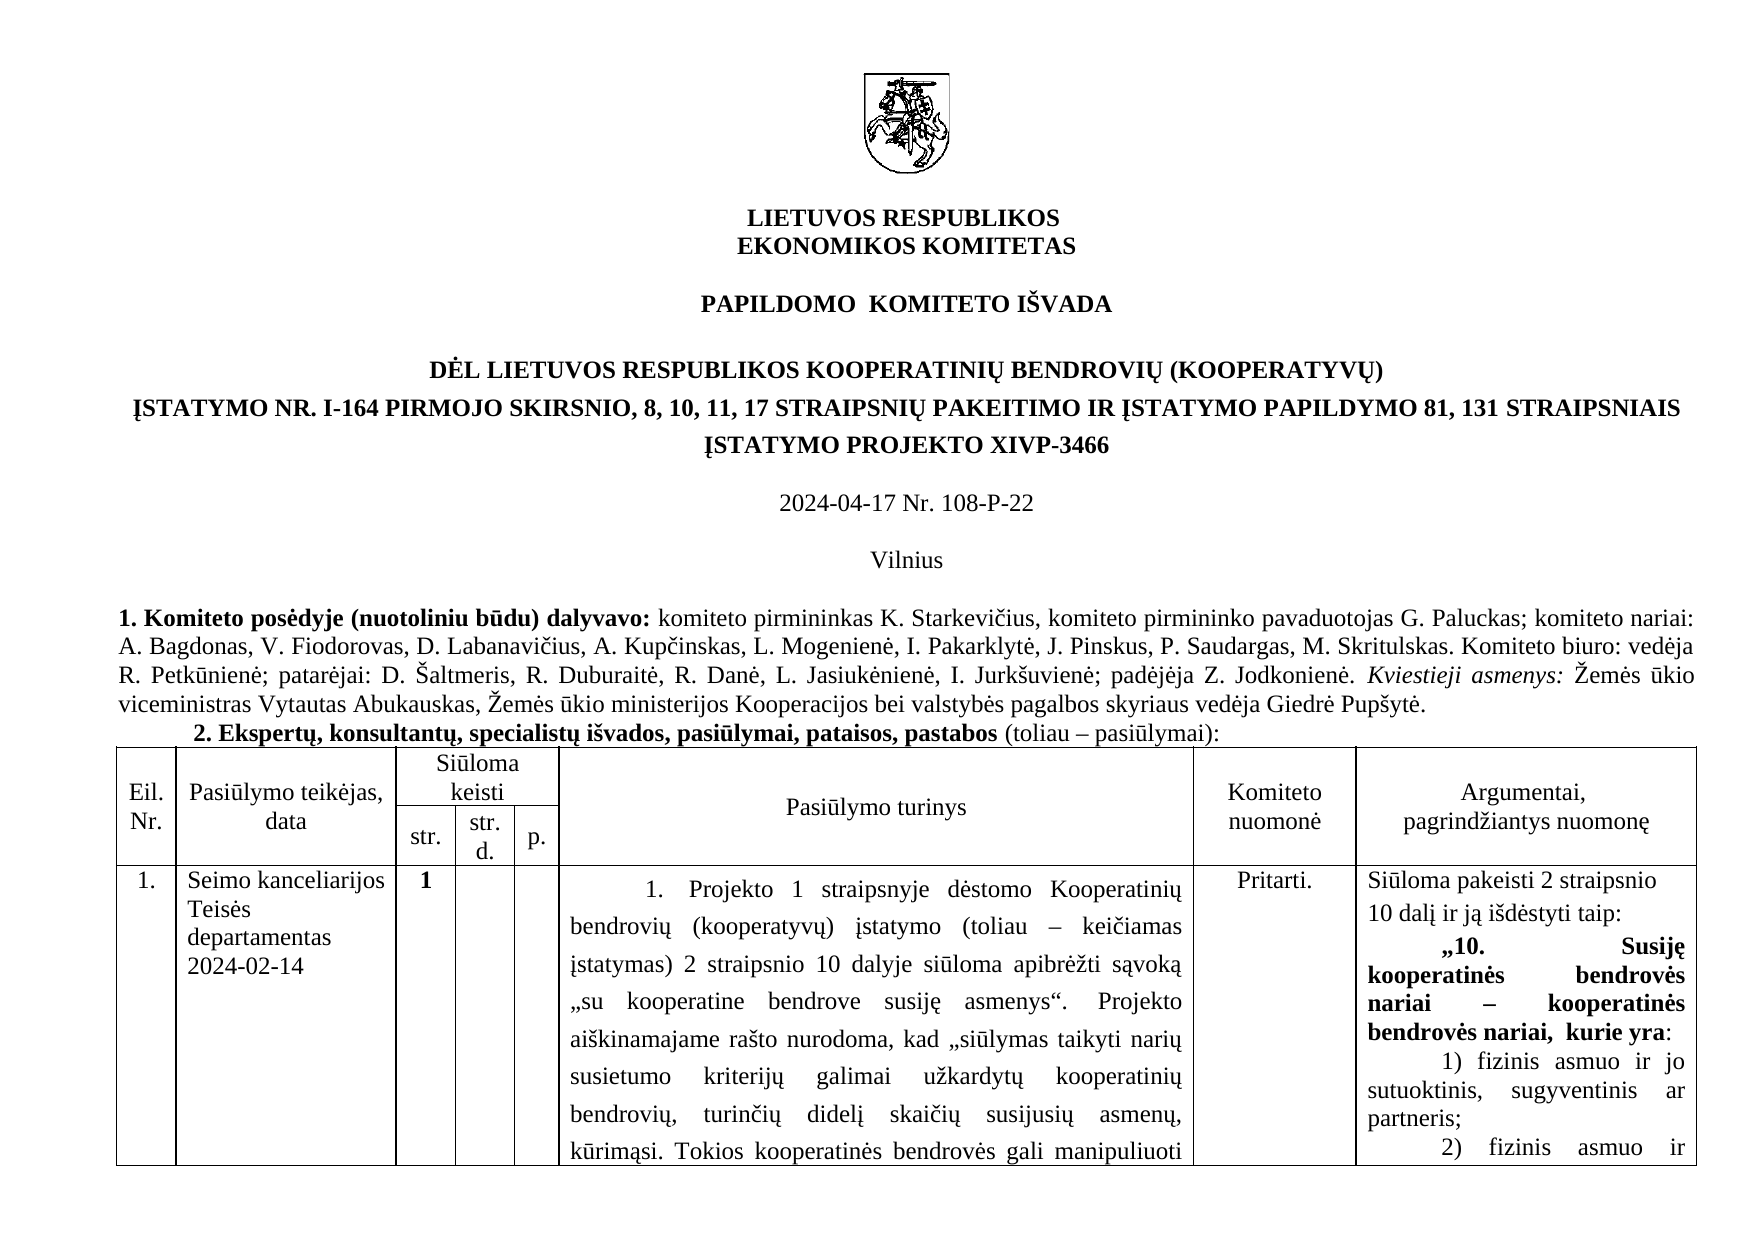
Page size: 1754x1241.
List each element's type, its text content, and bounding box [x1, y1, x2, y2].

text EKONOMIKOS KOMITETAS [118, 231, 1695, 260]
text DĖL LIETUVOS RESPUBLIKOS KOOPERATINIŲ BENDROVIŲ (KOOPERATYVŲ) [118, 346, 1695, 384]
table_cell Seimo kanceliarijos Teisės departamentas 2024-02-14 [177, 866, 395, 1165]
table_header Argumentai, pagrindžiantys nuomonę [1357, 748, 1696, 864]
text PAPILDOMO KOMITETO IŠVADA [118, 289, 1695, 318]
text 2024-04-17 Nr. 108-P-22 [118, 488, 1695, 516]
table_cell str. [397, 806, 455, 864]
text ĮSTATYMO NR. I-164 PIRMOJO SKIRSNIO, 8, 10, 11, 17 STRAIPSNIŲ PAKEITIMO IR ĮSTATYMO PAPILDYMO 81, 131 STRAIPSNIAIS ĮSTATYMO PROJEKTO XIVP-3466 [118, 384, 1695, 459]
table_cell str. d. [456, 806, 514, 864]
table_header Komiteto nuomonė [1194, 748, 1355, 864]
table_header Pasiūlymo turinys [560, 748, 1193, 864]
table_cell 1. [117, 866, 175, 1165]
table_header Pasiūlymo teikėjas, data [177, 748, 395, 864]
table_header Siūloma keisti [397, 748, 558, 805]
text 1. Komiteto posėdyje (nuotoliniu būdu) dalyvavo: komiteto pirmininkas K. Starkevičius, komiteto pirmininko pavaduotojas G. Paluckas; komiteto nariai: A. Bagdonas, V. Fiodorovas, D. Labanavičius, A. Kupčinskas, L. Mogenienė, I. Pakarklytė, J. Pinskus, P. Saudargas, M. Skritulskas. Komiteto biuro: vedėja R. Petkūnienė; patarėjai: D. Šaltmeris, R. Duburaitė, R. Danė, L. Jasiukėnienė, I. Jurkšuvienė; padėjėja Z. Jodkonienė. Kviestieji asmenys: Žemės ūkio viceministras Vytautas Abukauskas, Žemės ūkio ministerijos Kooperacijos bei valstybės pagalbos skyriaus vedėja Giedrė Pupšytė. [118, 603, 1695, 718]
table_cell Pritarti. [1194, 866, 1355, 1165]
text LIETUVOS RESPUBLIKOS [118, 203, 1695, 231]
table_cell [456, 866, 514, 1165]
table_header Eil. Nr. [117, 748, 175, 864]
table_cell 1. Projekto 1 straipsnyje dėstomo Kooperatinių bendrovių (kooperatyvų) įstatymo (toliau – keičiamas įstatymas) 2 straipsnio 10 dalyje siūloma apibrėžti sąvoką „su kooperatine bendrove susiję asmenys“. Projekto aiškinamajame rašto nurodoma, kad „siūlymas taikyti narių susietumo kriterijų galimai užkardytų kooperatinių bendrovių, turinčių didelį skaičių susijusių asmenų, kūrimąsi. Tokios kooperatinės bendrovės gali manipuliuoti [560, 866, 1193, 1165]
table_cell 1 [397, 866, 455, 1165]
table_cell p. [515, 806, 558, 864]
text Vilnius [118, 545, 1695, 574]
table_cell [515, 866, 558, 1165]
table_cell Siūloma pakeisti 2 straipsnio 10 dalį ir ją išdėstyti taip: „10. Susiję kooperatinės bendrovės nariai – kooperatinės bendrovės nariai, kurie yra: 1) fizinis asmuo ir jo sutuoktinis, sugyventinis ar partneris; 2) fizinis asmuo ir [1357, 866, 1696, 1165]
text 2. Ekspertų, konsultantų, specialistų išvados, pasiūlymai, pataisos, pastabos (toliau – pasiūlymai): [118, 718, 1695, 746]
